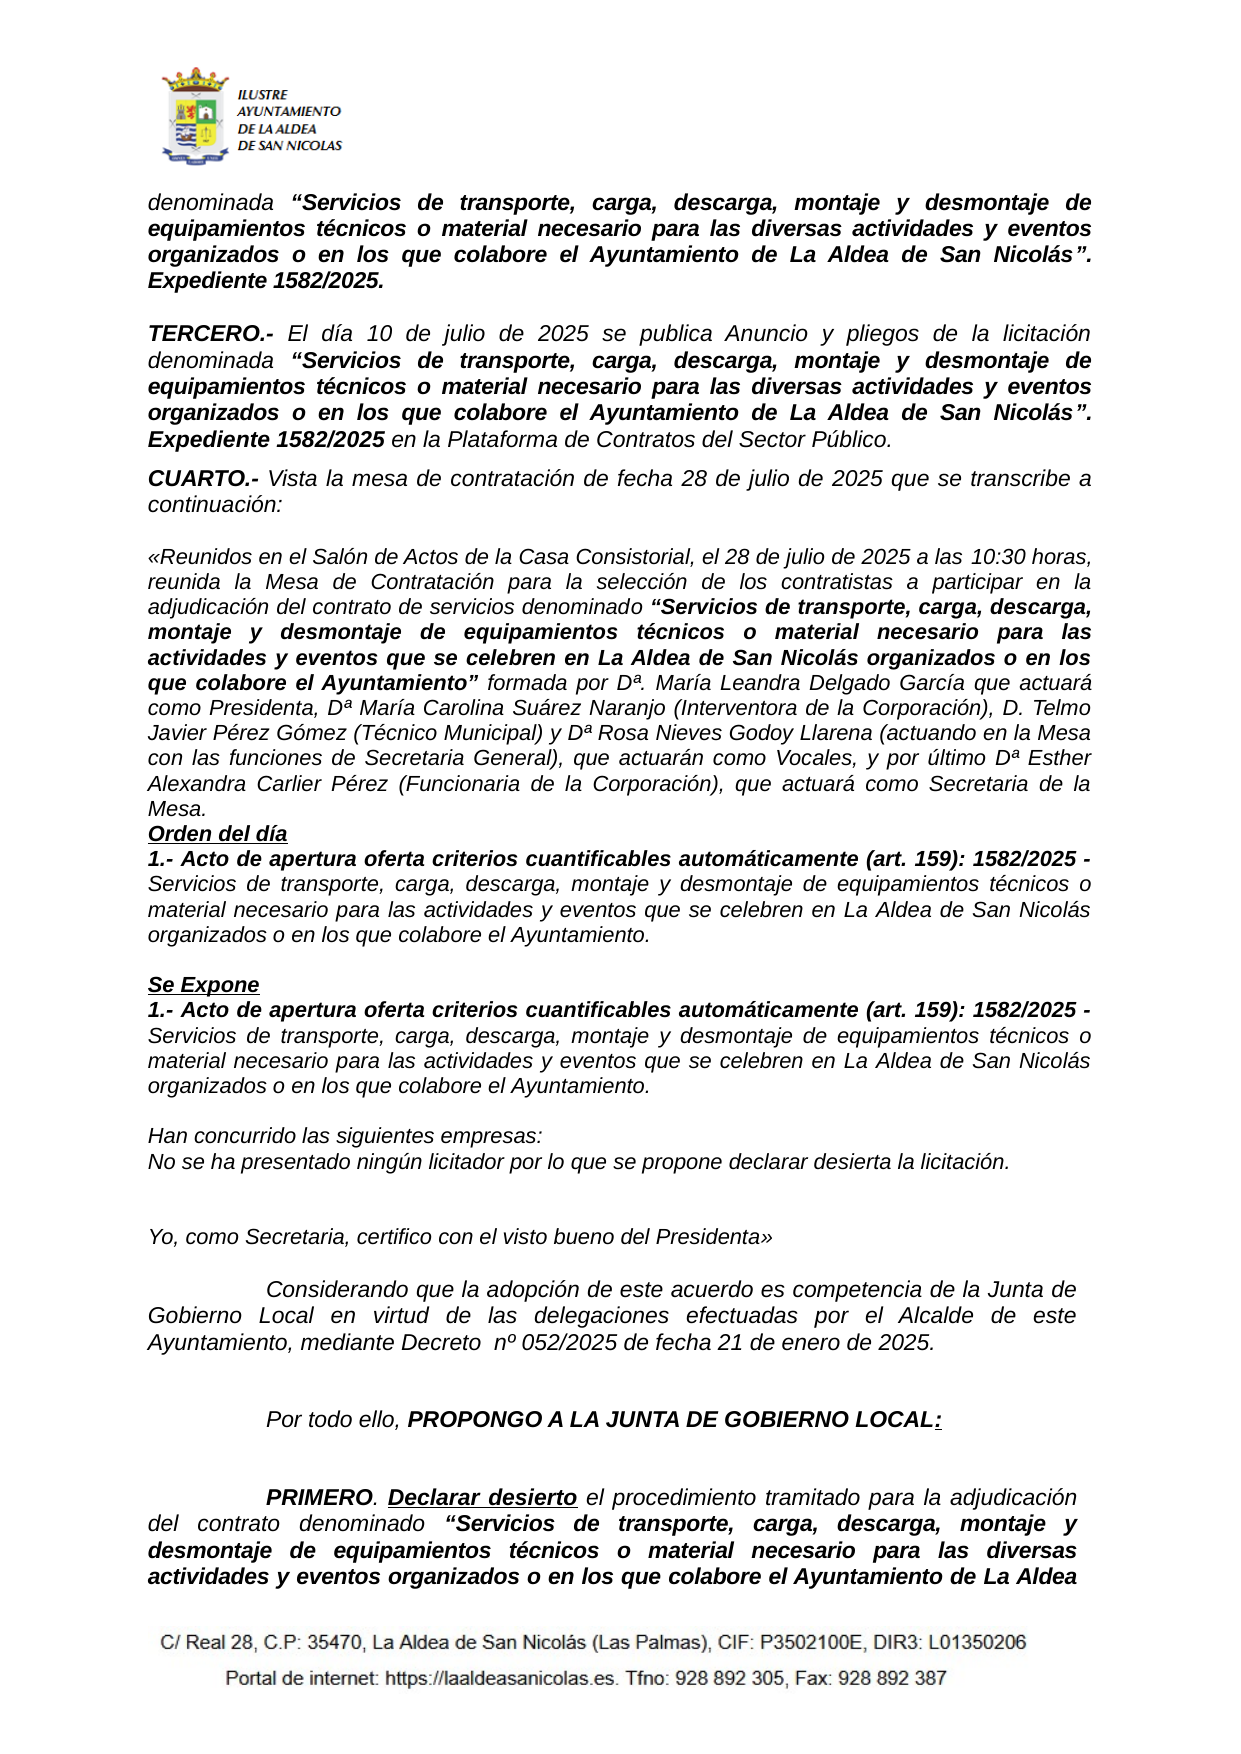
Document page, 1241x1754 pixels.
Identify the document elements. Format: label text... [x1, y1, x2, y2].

text TERCERO.- El día 10 de julio de 2025 se publica Anuncio y pliegos de la licitación denominada “Servicios de transporte, carga, descarga, montaje y desmontaje de equipamientos técnicos o material necesario para las diversas actividades y eventos organizados o en los que colabore el Ayuntamiento de La Aldea de San Nicolás”. Expediente 1582/2025 en la Plataforma de Contratos del Sector Público. [148, 320, 1093, 452]
text Han concurrido las siguientes empresas: [148, 1123, 1093, 1148]
text No se ha presentado ningún licitador por lo que se propone declarar desierta la licitación. [148, 1148, 1093, 1174]
text PRIMERO. Declarar desierto el procedimiento tramitado para la adjudicación del contrato denominado “Servicios de transporte, carga, descarga, montaje y desmontaje de equipamientos técnicos o material necesario para las diversas actividades y eventos organizados o en los que colabore el Ayuntamiento de La Aldea [148, 1484, 1078, 1589]
text «Reunidos en el Salón de Actos de la Casa Consistorial, el 28 de julio de 2025 a las 10:30 horas, reunida la Mesa de Contratación para la selección de los contratistas a participar en la adjudicación del contrato de servicios denominado “Servicios de transporte, carga, descarga, montaje y desmontaje de equipamientos técnicos o material necesario para las actividades y eventos que se celebren en La Aldea de San Nicolás organizados o en los que colabore el Ayuntamiento” formada por Dª. María Leandra Delgado García que actuará como Presidenta, Dª María Carolina Suárez Naranjo (Interventora de la Corporación), D. Telmo Javier Pérez Gómez (Técnico Municipal) y Dª Rosa Nieves Godoy Llarena (actuando en la Mesa con las funciones de Secretaria General), que actuarán como Vocales, y por último Dª Esther Alexandra Carlier Pérez (Funcionaria de la Corporación), que actuará como Secretaria de la Mesa. [148, 543, 1093, 821]
picture [148, 1626, 1034, 1694]
text 1.- Acto de apertura oferta criterios cuantificables automáticamente (art. 159): 1582/2025 - Servicios de transporte, carga, descarga, montaje y desmontaje de equipamientos técnicos o material necesario para las actividades y eventos que se celebren en La Aldea de San Nicolás organizados o en los que colabore el Ayuntamiento. [148, 846, 1093, 947]
text Se Expone [148, 972, 1093, 997]
text denominada “Servicios de transporte, carga, descarga, montaje y desmontaje de equipamientos técnicos o material necesario para las diversas actividades y eventos organizados o en los que colabore el Ayuntamiento de La Aldea de San Nicolás”. Expediente 1582/2025. [148, 188, 1093, 294]
picture [148, 59, 358, 173]
text CUARTO.- Vista la mesa de contratación de fecha 28 de julio de 2025 que se transcribe a continuación: [148, 464, 1093, 517]
text Yo, como Secretaria, certifico con el visto bueno del Presidenta» [148, 1224, 1093, 1249]
text Orden del día [148, 821, 1093, 846]
text Por todo ello, PROPONGO A LA JUNTA DE GOBIERNO LOCAL: [148, 1406, 1078, 1432]
text Considerando que la adopción de este acuerdo es competencia de la Junta de Gobierno Local en virtud de las delegaciones efectuadas por el Alcalde de este Ayuntamiento, mediante Decreto nº 052/2025 de fecha 21 de enero de 2025. [148, 1276, 1078, 1355]
text 1.- Acto de apertura oferta criterios cuantificables automáticamente (art. 159): 1582/2025 - Servicios de transporte, carga, descarga, montaje y desmontaje de equipamientos técnicos o material necesario para las actividades y eventos que se celebren en La Aldea de San Nicolás organizados o en los que colabore el Ayuntamiento. [148, 997, 1093, 1098]
